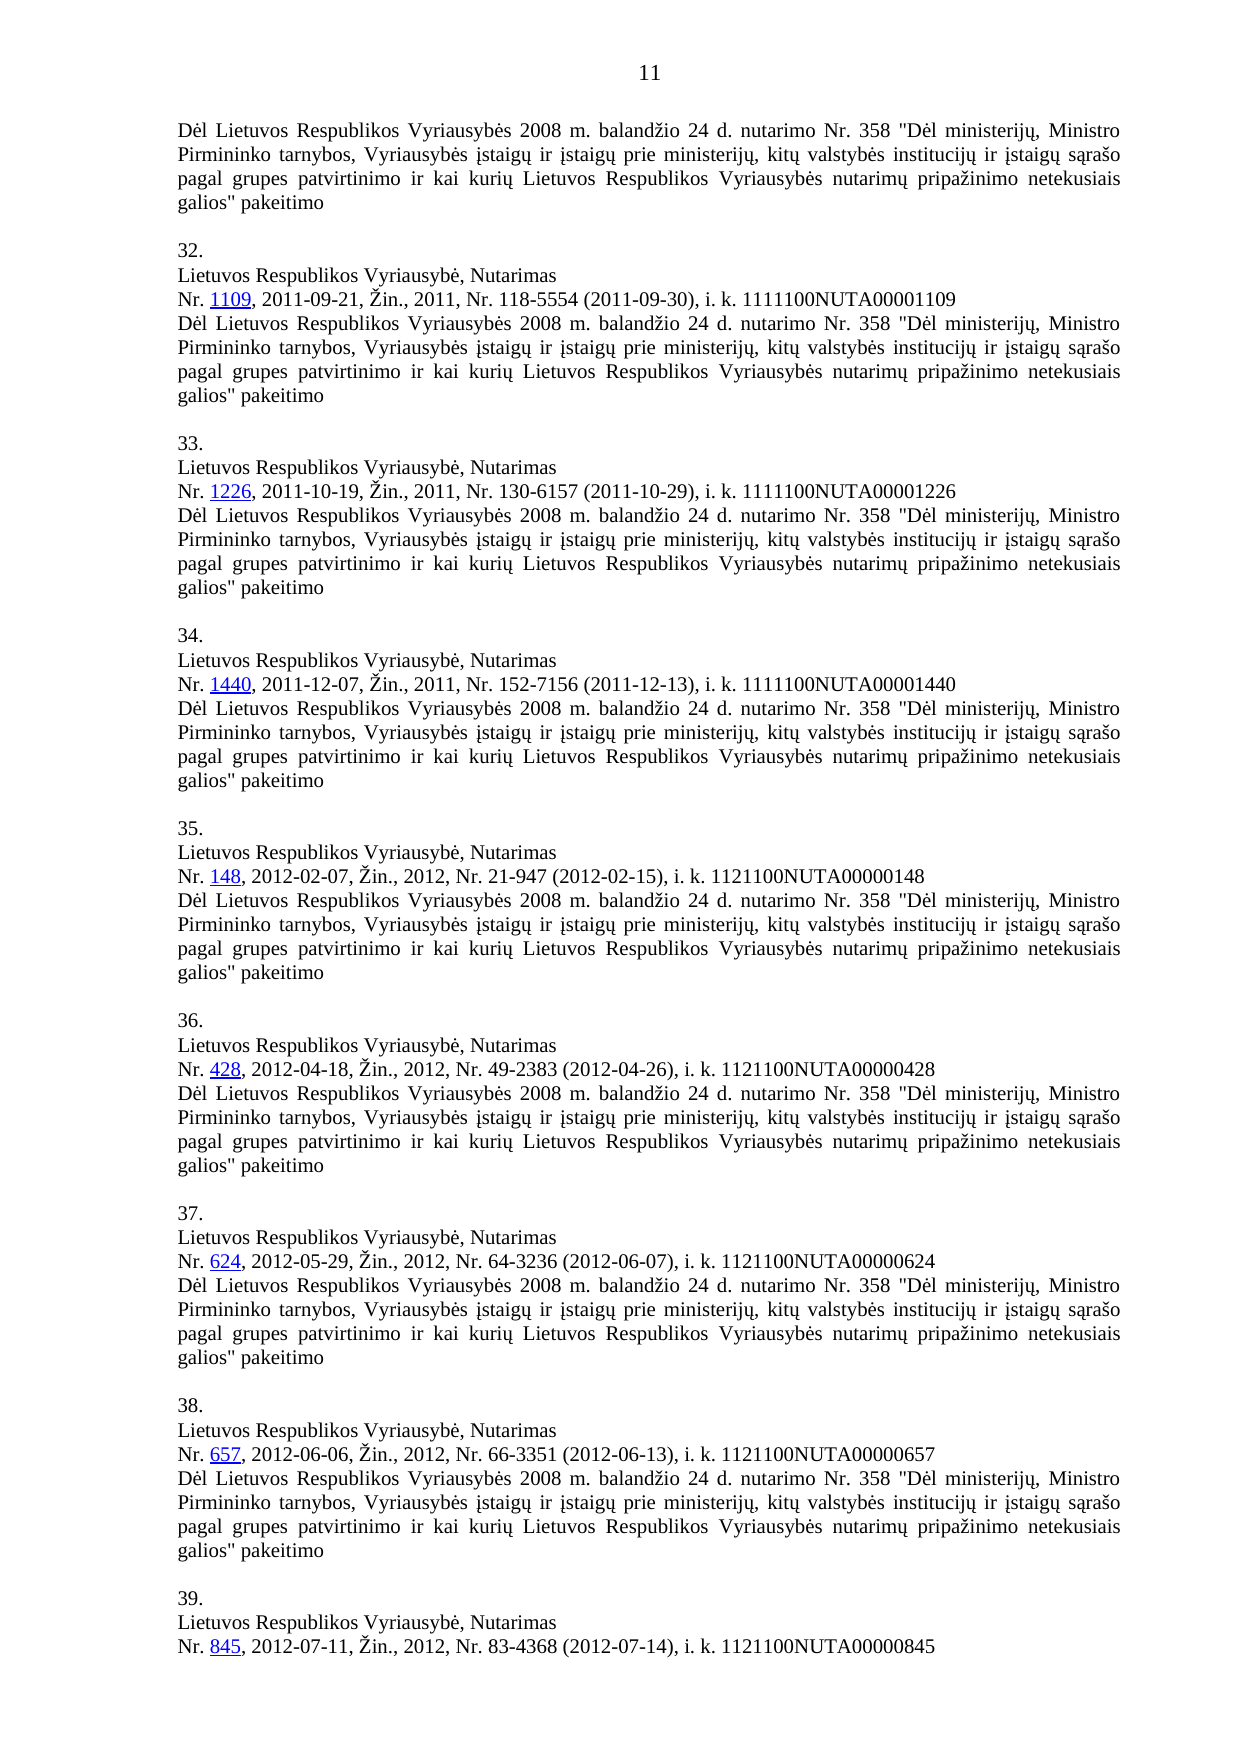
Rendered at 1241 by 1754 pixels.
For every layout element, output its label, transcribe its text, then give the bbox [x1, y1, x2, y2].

text Lietuvos Respublikos Vyriausybė, Nutarimas [177, 647, 1122, 672]
text 38. [177, 1393, 1122, 1417]
text Nr. 148, 2012-02-07, Žin., 2012, Nr. 21-947 (2012-02-15), i. k. 1121100NUTA00000148 [177, 864, 1122, 888]
text Lietuvos Respublikos Vyriausybė, Nutarimas [177, 1610, 1122, 1634]
text Lietuvos Respublikos Vyriausybė, Nutarimas [177, 455, 1122, 479]
text Nr. 1226, 2011-10-19, Žin., 2011, Nr. 130-6157 (2011-10-29), i. k. 1111100NUTA00001226 [177, 479, 1122, 503]
text Lietuvos Respublikos Vyriausybė, Nutarimas [177, 1417, 1122, 1442]
text Lietuvos Respublikos Vyriausybė, Nutarimas [177, 262, 1122, 287]
text Lietuvos Respublikos Vyriausybė, Nutarimas [177, 1225, 1122, 1249]
text Dėl Lietuvos Respublikos Vyriausybės 2008 m. balandžio 24 d. nutarimo Nr. 358 "Dėl ministerijų, Ministro Pirmininko tarnybos, Vyriausybės įstaigų ir įstaigų prie ministerijų, kitų valstybės institucijų ir įstaigų sąrašo pagal grupes patvirtinimo ir kai kurių Lietuvos Respublikos Vyriausybės nutarimų pripažinimo netekusiais galios" pakeitimo [177, 1081, 1122, 1177]
text 32. [177, 238, 1122, 262]
text Nr. 845, 2012-07-11, Žin., 2012, Nr. 83-4368 (2012-07-14), i. k. 1121100NUTA00000845 [177, 1634, 1122, 1658]
text Dėl Lietuvos Respublikos Vyriausybės 2008 m. balandžio 24 d. nutarimo Nr. 358 "Dėl ministerijų, Ministro Pirmininko tarnybos, Vyriausybės įstaigų ir įstaigų prie ministerijų, kitų valstybės institucijų ir įstaigų sąrašo pagal grupes patvirtinimo ir kai kurių Lietuvos Respublikos Vyriausybės nutarimų pripažinimo netekusiais galios" pakeitimo [177, 888, 1122, 984]
text 39. [177, 1586, 1122, 1610]
text 34. [177, 623, 1122, 647]
text Dėl Lietuvos Respublikos Vyriausybės 2008 m. balandžio 24 d. nutarimo Nr. 358 "Dėl ministerijų, Ministro Pirmininko tarnybos, Vyriausybės įstaigų ir įstaigų prie ministerijų, kitų valstybės institucijų ir įstaigų sąrašo pagal grupes patvirtinimo ir kai kurių Lietuvos Respublikos Vyriausybės nutarimų pripažinimo netekusiais galios" pakeitimo [177, 1273, 1122, 1369]
text Dėl Lietuvos Respublikos Vyriausybės 2008 m. balandžio 24 d. nutarimo Nr. 358 "Dėl ministerijų, Ministro Pirmininko tarnybos, Vyriausybės įstaigų ir įstaigų prie ministerijų, kitų valstybės institucijų ir įstaigų sąrašo pagal grupes patvirtinimo ir kai kurių Lietuvos Respublikos Vyriausybės nutarimų pripažinimo netekusiais galios" pakeitimo [177, 503, 1122, 599]
text Lietuvos Respublikos Vyriausybė, Nutarimas [177, 840, 1122, 864]
text 36. [177, 1008, 1122, 1032]
text Nr. 1440, 2011-12-07, Žin., 2011, Nr. 152-7156 (2011-12-13), i. k. 1111100NUTA00001440 [177, 672, 1122, 696]
text 35. [177, 816, 1122, 840]
text Nr. 1109, 2011-09-21, Žin., 2011, Nr. 118-5554 (2011-09-30), i. k. 1111100NUTA00001109 [177, 287, 1122, 311]
text Nr. 657, 2012-06-06, Žin., 2012, Nr. 66-3351 (2012-06-13), i. k. 1121100NUTA00000657 [177, 1442, 1122, 1466]
text Dėl Lietuvos Respublikos Vyriausybės 2008 m. balandžio 24 d. nutarimo Nr. 358 "Dėl ministerijų, Ministro Pirmininko tarnybos, Vyriausybės įstaigų ir įstaigų prie ministerijų, kitų valstybės institucijų ir įstaigų sąrašo pagal grupes patvirtinimo ir kai kurių Lietuvos Respublikos Vyriausybės nutarimų pripažinimo netekusiais galios" pakeitimo [177, 118, 1122, 214]
text Lietuvos Respublikos Vyriausybė, Nutarimas [177, 1032, 1122, 1057]
text Nr. 428, 2012-04-18, Žin., 2012, Nr. 49-2383 (2012-04-26), i. k. 1121100NUTA00000428 [177, 1057, 1122, 1081]
text 33. [177, 431, 1122, 455]
text Dėl Lietuvos Respublikos Vyriausybės 2008 m. balandžio 24 d. nutarimo Nr. 358 "Dėl ministerijų, Ministro Pirmininko tarnybos, Vyriausybės įstaigų ir įstaigų prie ministerijų, kitų valstybės institucijų ir įstaigų sąrašo pagal grupes patvirtinimo ir kai kurių Lietuvos Respublikos Vyriausybės nutarimų pripažinimo netekusiais galios" pakeitimo [177, 1466, 1122, 1562]
text Dėl Lietuvos Respublikos Vyriausybės 2008 m. balandžio 24 d. nutarimo Nr. 358 "Dėl ministerijų, Ministro Pirmininko tarnybos, Vyriausybės įstaigų ir įstaigų prie ministerijų, kitų valstybės institucijų ir įstaigų sąrašo pagal grupes patvirtinimo ir kai kurių Lietuvos Respublikos Vyriausybės nutarimų pripažinimo netekusiais galios" pakeitimo [177, 696, 1122, 792]
text Dėl Lietuvos Respublikos Vyriausybės 2008 m. balandžio 24 d. nutarimo Nr. 358 "Dėl ministerijų, Ministro Pirmininko tarnybos, Vyriausybės įstaigų ir įstaigų prie ministerijų, kitų valstybės institucijų ir įstaigų sąrašo pagal grupes patvirtinimo ir kai kurių Lietuvos Respublikos Vyriausybės nutarimų pripažinimo netekusiais galios" pakeitimo [177, 311, 1122, 407]
text Nr. 624, 2012-05-29, Žin., 2012, Nr. 64-3236 (2012-06-07), i. k. 1121100NUTA00000624 [177, 1249, 1122, 1273]
text 37. [177, 1201, 1122, 1225]
